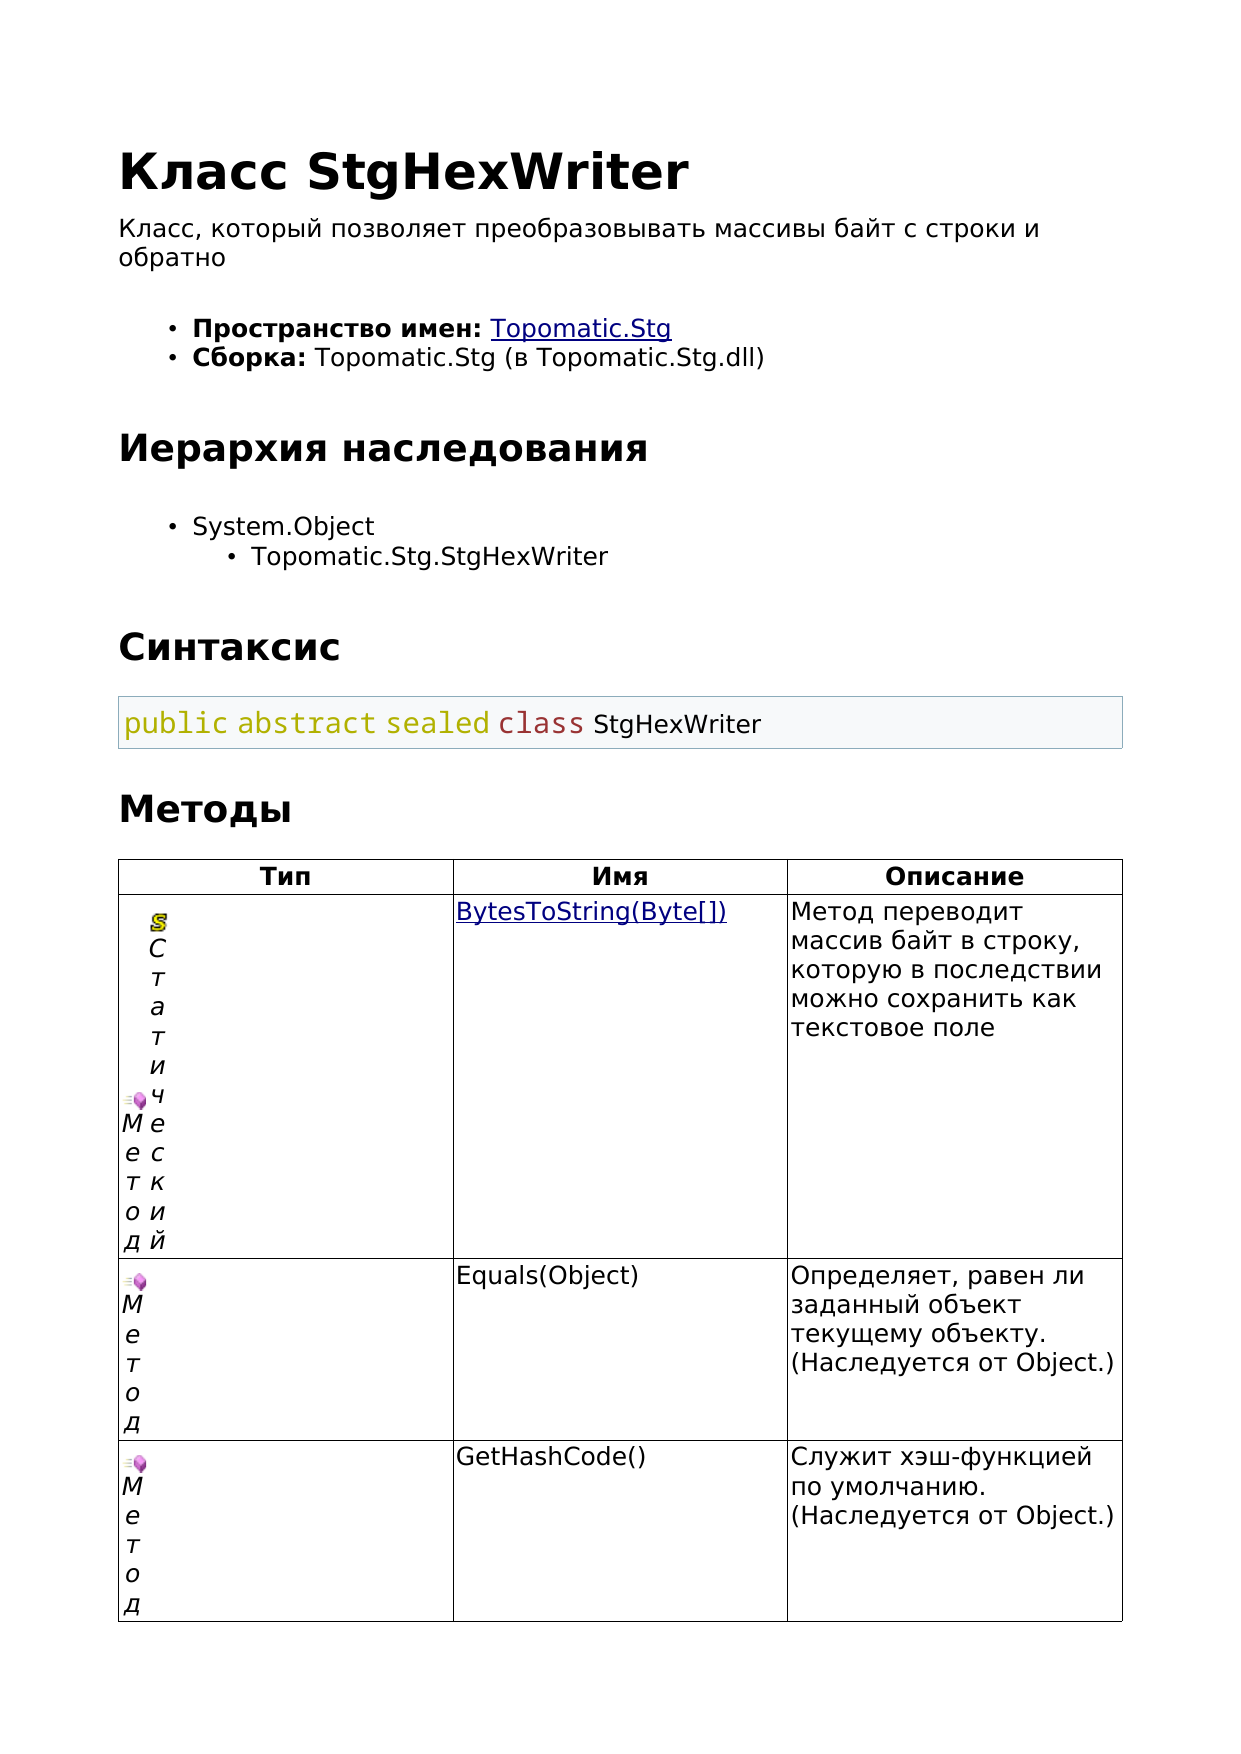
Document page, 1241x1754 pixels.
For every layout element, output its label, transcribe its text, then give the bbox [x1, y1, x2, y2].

picture [146, 909, 172, 935]
subtitle Методы [118, 788, 1122, 831]
subtitle Класс StgHexWriter [118, 143, 1122, 201]
table_cell Метод переводит массив байт в строку, которую в последствии можно сохранить как текстовое поле [788, 895, 1122, 1258]
table_header public abstract sealed class StgHexWriter [119, 697, 1122, 748]
list System.Object [177, 513, 1122, 542]
list Сборка: Topomatic.Stg (в Topomatic.Stg.dll) [177, 343, 1122, 372]
subtitle Синтаксис [118, 625, 1122, 669]
subtitle Иерархия наследования [118, 427, 1122, 471]
picture [121, 1455, 147, 1473]
table_cell BytesToString(Byte[]) [454, 895, 787, 1258]
table_cell [119, 895, 453, 1258]
table_header Тип [119, 860, 453, 894]
list Topomatic.Stg.StgHexWriter [236, 542, 1122, 571]
text Класс, который позволяет преобразовывать массивы байт с строки и обратно [118, 214, 1122, 272]
table_cell [119, 1259, 453, 1439]
table_cell Equals(Object) [454, 1259, 787, 1439]
table_cell Определяет, равен ли заданный объект текущему объекту. (Наследуется от Object.) [788, 1259, 1122, 1439]
table_cell Служит хэш-функцией по умолчанию. (Наследуется от Object.) [788, 1441, 1122, 1621]
table_cell GetHashCode() [454, 1441, 787, 1621]
table_header Описание [788, 860, 1122, 894]
picture [121, 1092, 146, 1110]
table_cell [119, 1441, 453, 1621]
picture [121, 1273, 147, 1291]
list Пространство имен: Topomatic.Stg [177, 314, 1122, 343]
table_header Имя [454, 860, 787, 894]
